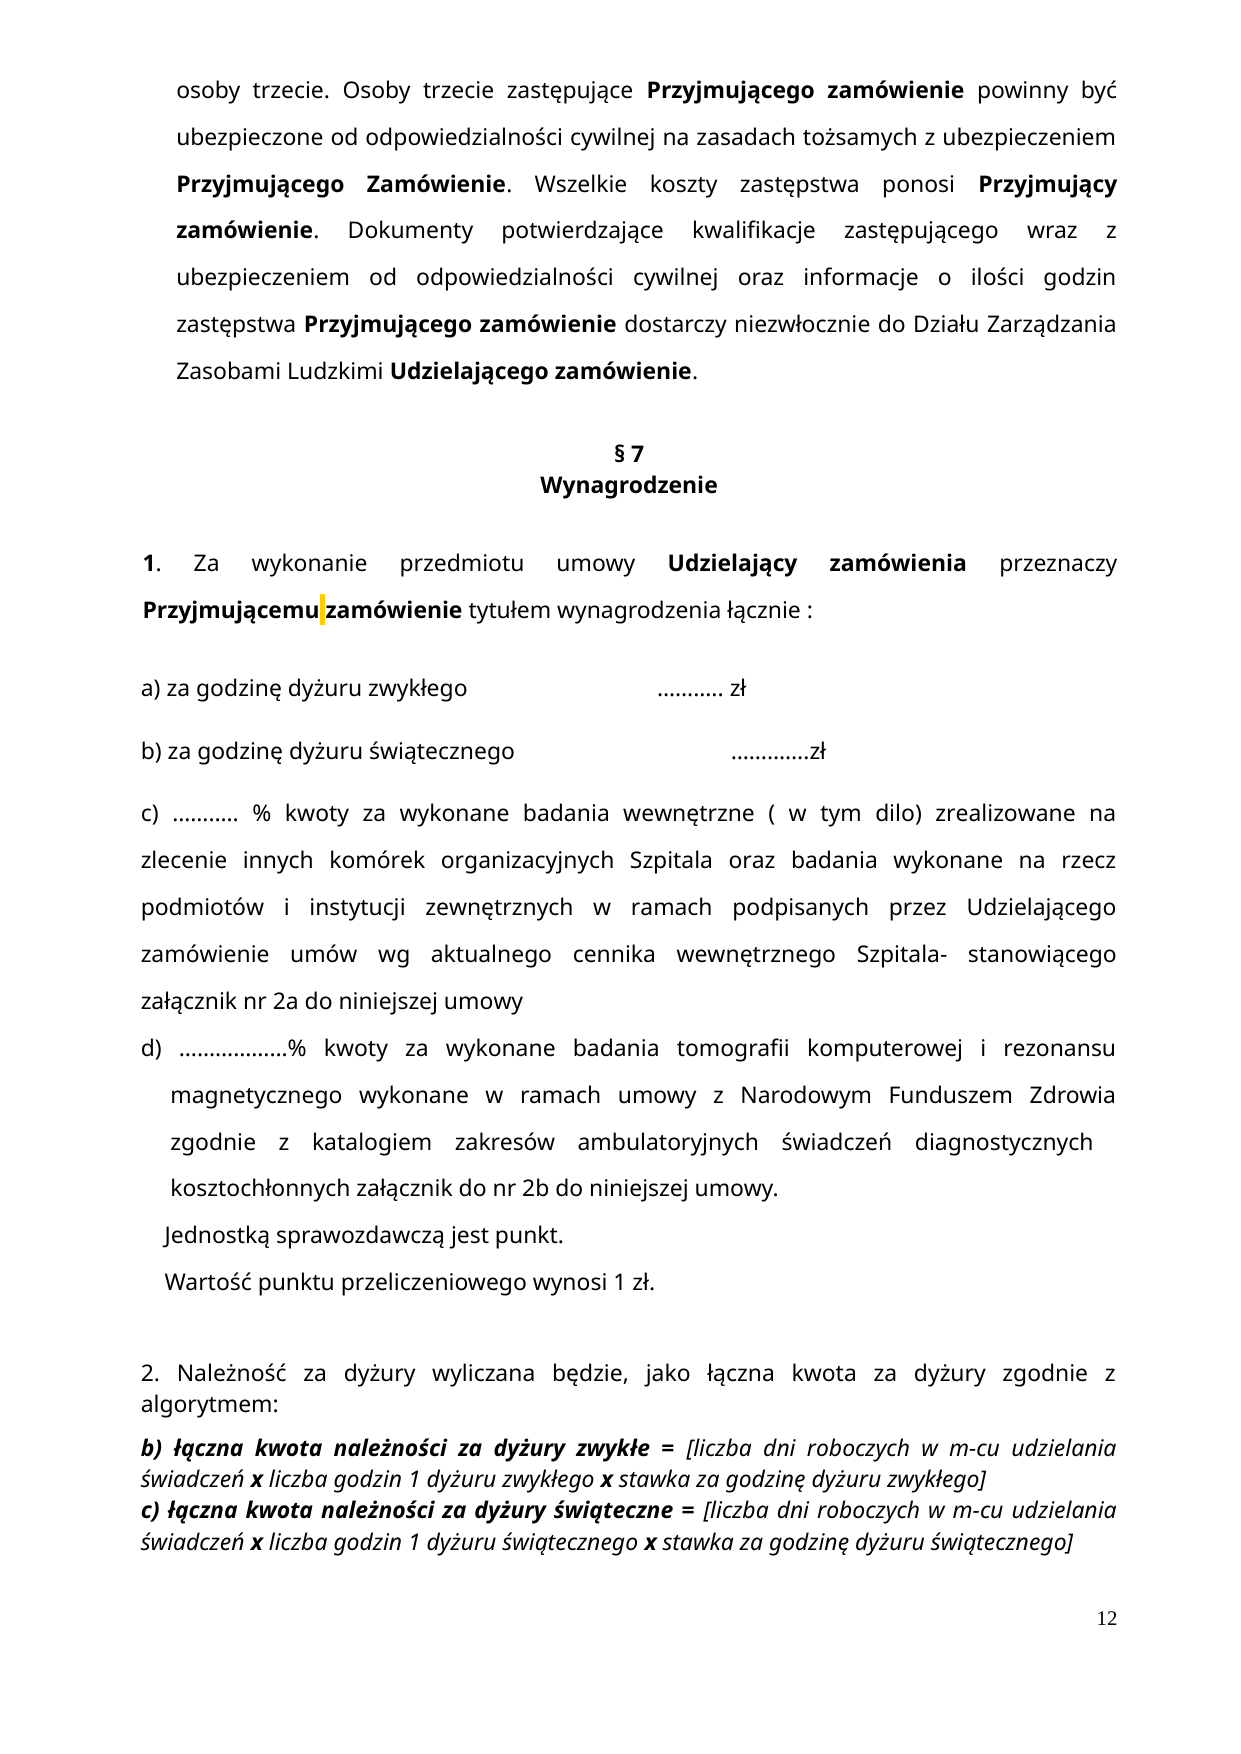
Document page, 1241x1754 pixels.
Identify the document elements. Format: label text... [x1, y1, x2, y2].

text a) za godzinę dyżuru zwykłego ……….. zł [141, 672, 1117, 703]
text § 7 [141, 438, 1117, 469]
text osoby trzecie. Osoby trzecie zastępujące Przyjmującego zamówienie powinny być ubezpieczone od odpowiedzialności cywilnej na zasadach tożsamych z ubezpieczeniem Przyjmującego Zamówienie. Wszelkie koszty zastępstwa ponosi Przyjmujący zamówienie. Dokumenty potwierdzające kwalifikacje zastępującego wraz z ubezpieczeniem od odpowiedzialności cywilnej oraz informacje o ilości godzin zastępstwa Przyjmującego zamówienie dostarczy niezwłocznie do Działu Zarządzania Zasobami Ludzkimi Udzielającego zamówienie. [141, 74, 1117, 386]
text b) łączna kwota należności za dyżury zwykłe = [liczba dni roboczych w m-cu udzielania świadczeń x liczba godzin 1 dyżuru zwykłego x stawka za godzinę dyżuru zwykłego] [141, 1432, 1117, 1494]
text d) ………………% kwoty za wykonane badania tomografii komputerowej i rezonansu magnetycznego wykonane w ramach umowy z Narodowym Funduszem Zdrowia zgodnie z katalogiem zakresów ambulatoryjnych świadczeń diagnostycznych kosztochłonnych załącznik do nr 2b do niniejszej umowy. [141, 1032, 1117, 1203]
text c) ……….. % kwoty za wykonane badania wewnętrzne ( w tym dilo) zrealizowane na zlecenie innych komórek organizacyjnych Szpitala oraz badania wykonane na rzecz podmiotów i instytucji zewnętrznych w ramach podpisanych przez Udzielającego zamówienie umów wg aktualnego cennika wewnętrznego Szpitala- stanowiącego załącznik nr 2a do niniejszej umowy [141, 797, 1117, 1016]
text 1. Za wykonanie przedmiotu umowy Udzielający zamówienia przeznaczy Przyjmującemu zamówienie tytułem wynagrodzenia łącznie : [142, 547, 1117, 625]
text 2. Należność za dyżury wyliczana będzie, jako łączna kwota za dyżury zgodnie z algorytmem: [141, 1357, 1117, 1419]
text Wartość punktu przeliczeniowego wynosi 1 zł. [141, 1266, 1117, 1297]
text Jednostką sprawozdawczą jest punkt. [141, 1219, 1117, 1250]
text Wynagrodzenie [141, 469, 1117, 500]
text c) łączna kwota należności za dyżury świąteczne = [liczba dni roboczych w m-cu udzielania świadczeń x liczba godzin 1 dyżuru świątecznego x stawka za godzinę dyżuru świątecznego] [141, 1494, 1117, 1557]
text b) za godzinę dyżuru świątecznego ………….zł [141, 735, 1117, 766]
